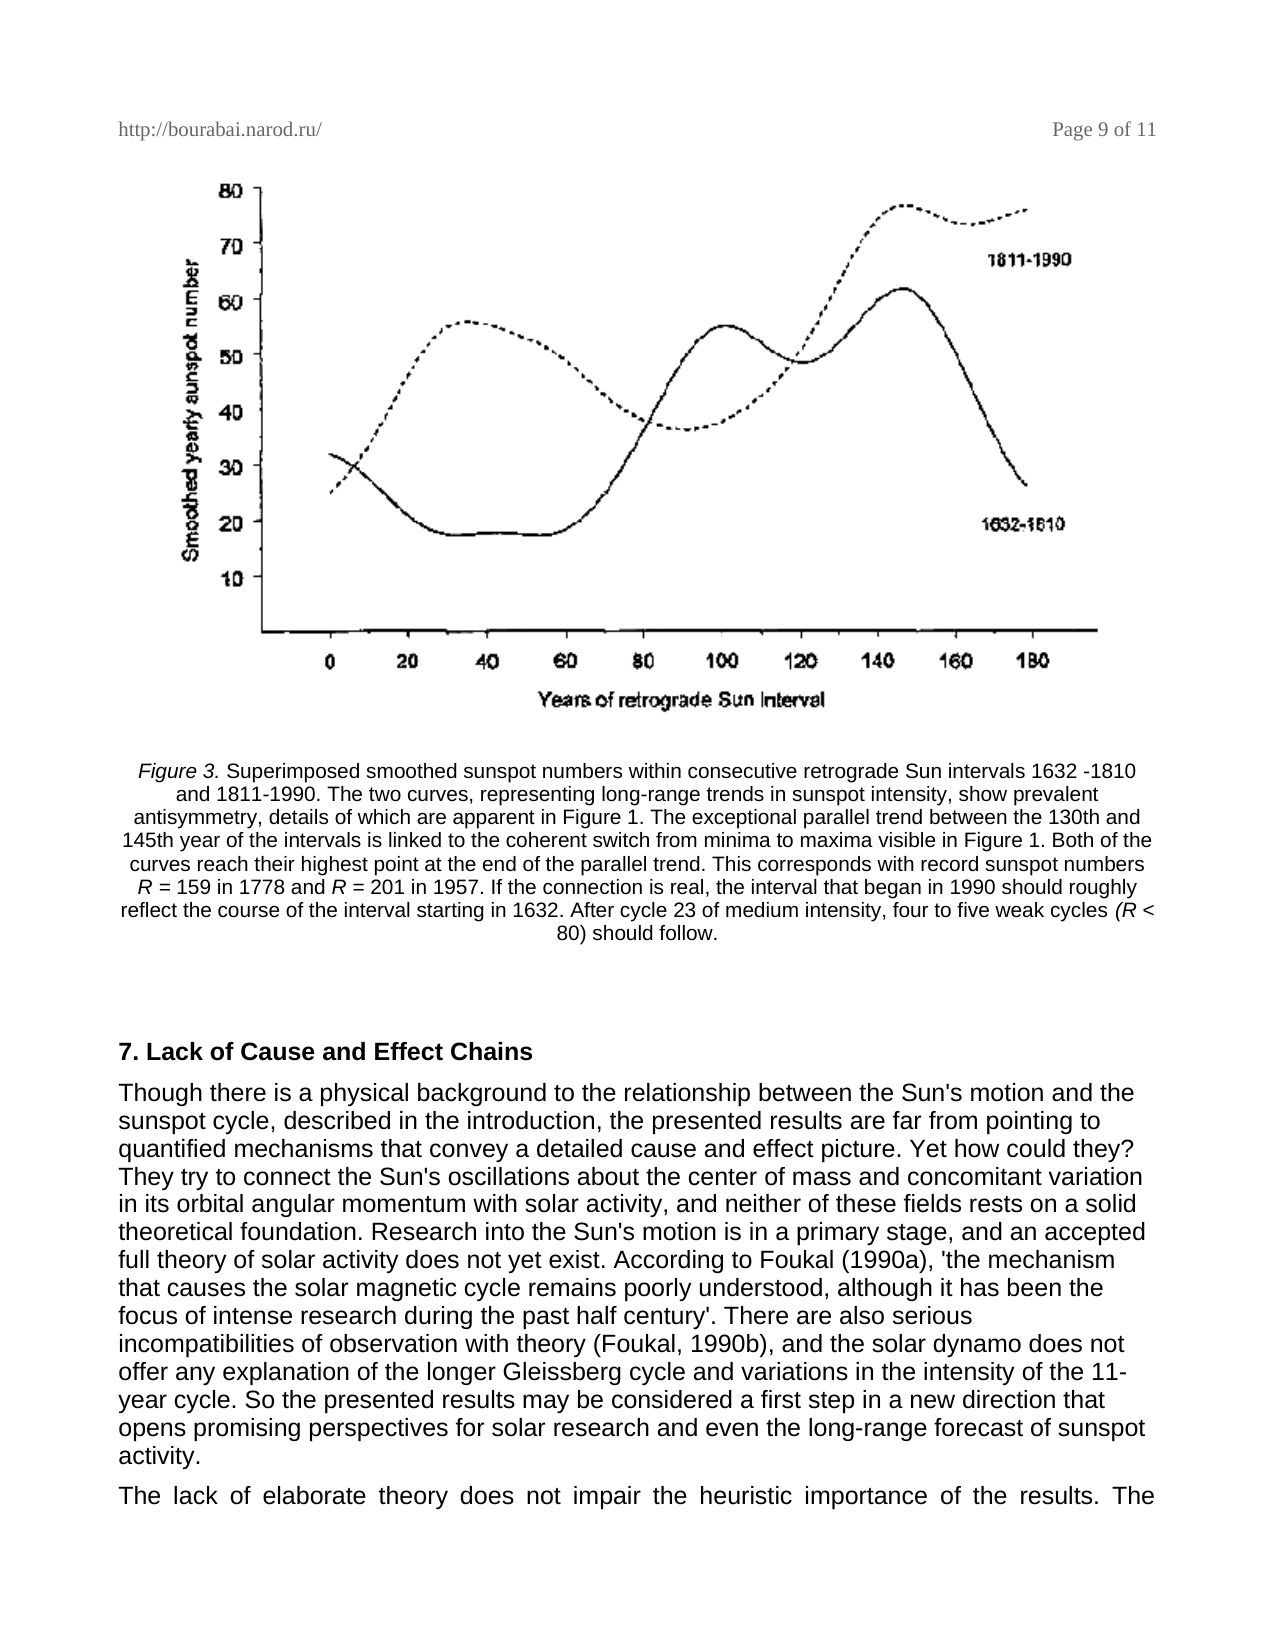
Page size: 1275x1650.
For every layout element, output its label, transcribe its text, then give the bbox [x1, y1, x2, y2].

text Figure 3. Superimposed smoothed sunspot numbers within consecutive retrograde Sun intervals 1632 -1810 and 1811-1990. The two curves, representing long-range trends in sunspot intensity, show prevalent antisymmetry, details of which are apparent in Figure 1. The exceptional parallel trend between the 130th and 145th year of the intervals is linked to the coherent switch from minima to maxima visible in Figure 1. Both of the curves reach their highest point at the end of the parallel trend. This corresponds with record sunspot numbers R = 159 in 1778 and R = 201 in 1957. If the connection is real, the interval that began in 1990 should roughly reflect the course of the interval starting in 1632. After cycle 23 of medium intensity, four to five weak cycles (R < 80) should follow. [118, 759, 1157, 945]
text 7. Lack of Cause and Effect Chains [118, 1038, 1157, 1066]
text The lack of elaborate theory does not impair the heuristic importance of the results. The [118, 1482, 1157, 1510]
text Though there is a physical background to the relationship between the Sun's motion and the sunspot cycle, described in the introduction, the presented results are far from pointing to quantified mechanisms that convey a detailed cause and effect picture. Yet how could they? They try to connect the Sun's oscillations about the center of mass and concomitant variation in its orbital angular momentum with solar activity, and neither of these fields rests on a solid theoretical foundation. Research into the Sun's motion is in a primary stage, and an accepted full theory of solar activity does not yet exist. According to Foukal (1990a), 'the mechanism that causes the solar magnetic cycle remains poorly understood, although it has been the focus of intense research during the past half century'. There are also serious incompatibilities of observation with theory (Foukal, 1990b), and the solar dynamo does not offer any explanation of the longer Gleissberg cycle and variations in the intensity of the 11-year cycle. So the presented results may be considered a first step in a new direction that opens promising perspectives for solar research and even the long-range forecast of sunspot activity. [118, 1078, 1157, 1469]
picture [177, 170, 1098, 720]
